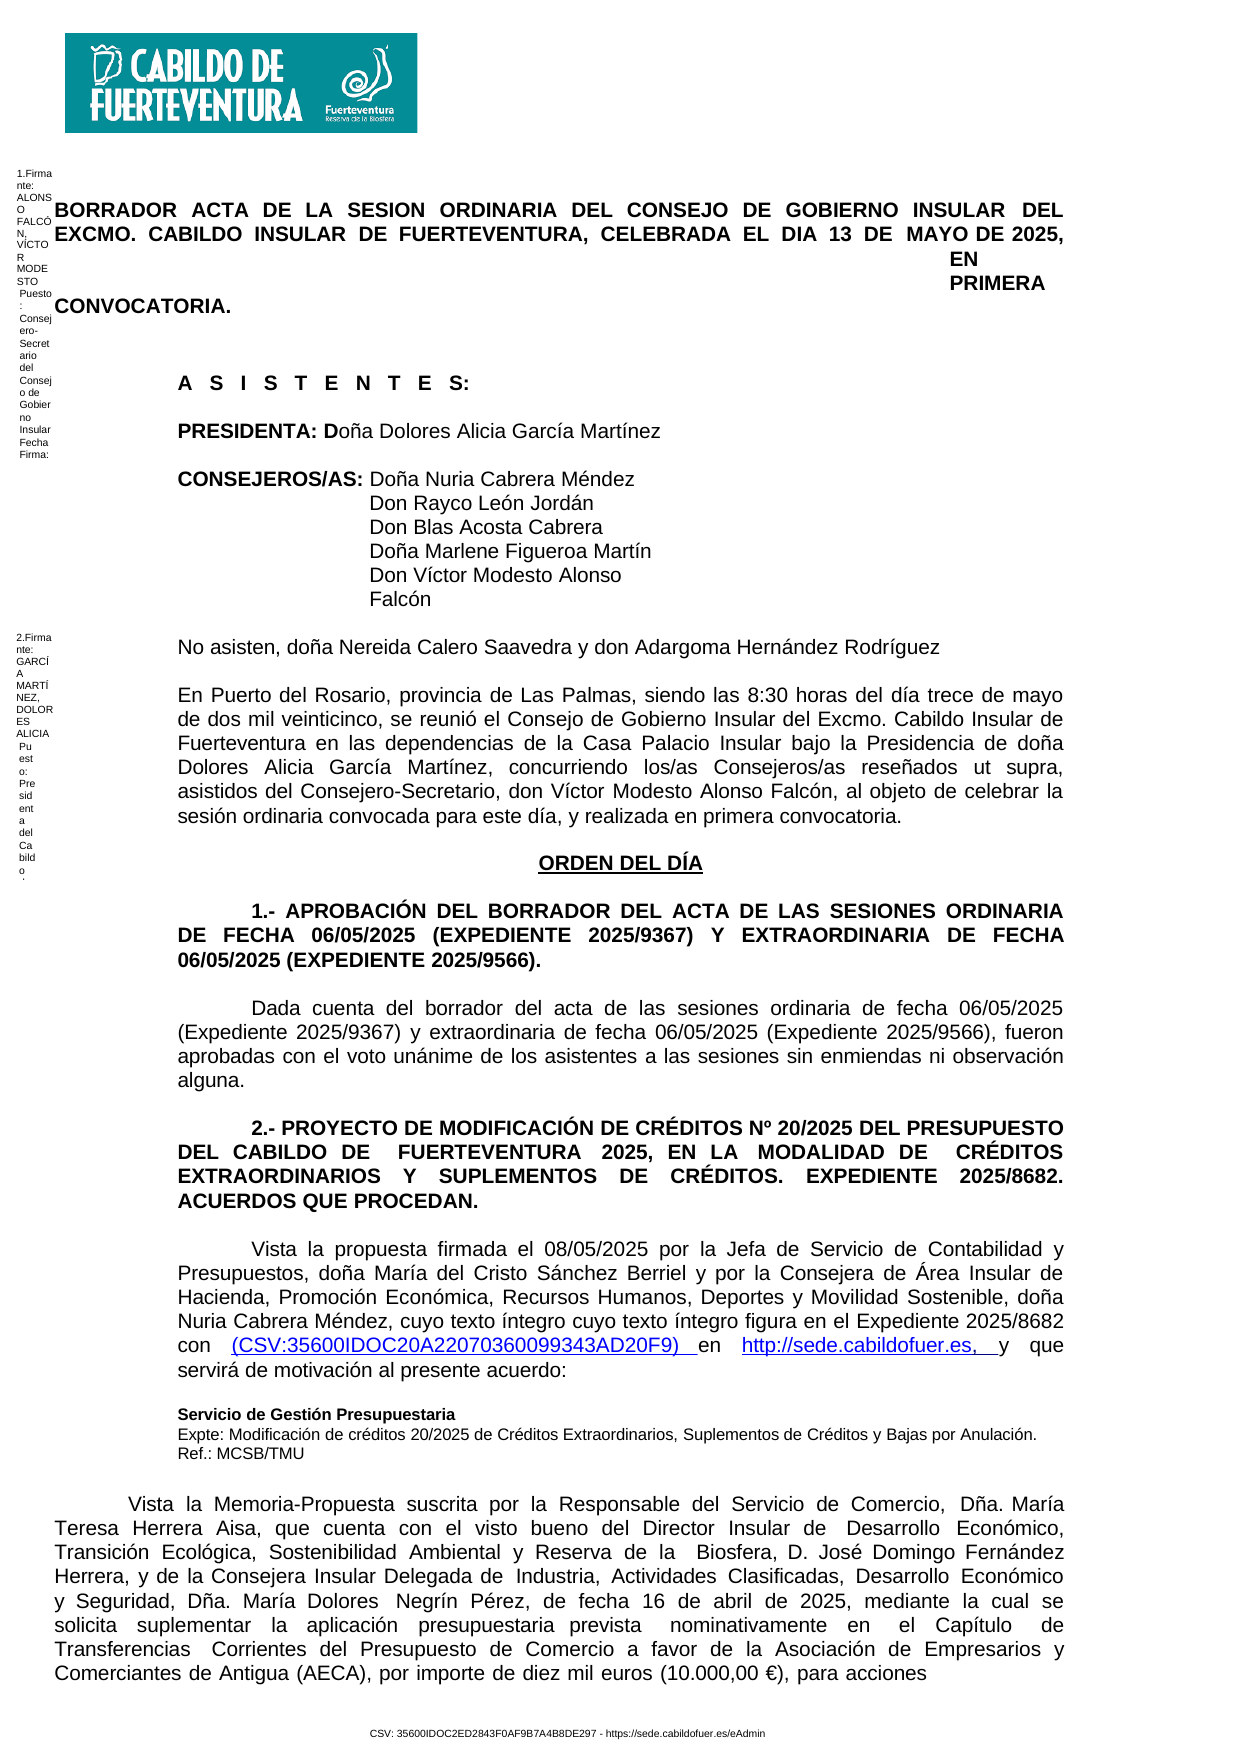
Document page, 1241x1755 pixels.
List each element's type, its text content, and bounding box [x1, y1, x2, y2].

text 2.- PROYECTO DE MODIFICACIÓN DE CRÉDITOS Nº 20/2025 DEL PRESUPUESTO DEL CABILDO DE FUERTEVENTURA 2025, EN LA MODALIDAD DE CRÉDITOS EXTRAORDINARIOS Y SUPLEMENTOS DE CRÉDITOS. EXPEDIENTE 2025/8682. ACUERDOS QUE PROCEDAN. [177, 1068, 1064, 1164]
subtitle Vista la Memoria-Propuesta suscrita por la Responsable del Servicio de Comercio, Dña. María Teresa Herrera Aisa, que cuenta con el visto bueno del Director Insular de Desarrollo Económico, Transición Ecológica, Sostenibilidad Ambiental y Reserva de la Biosfera, D. José Domingo Fernández Herrera, y de la Consejera Insular Delegada de Industria, Actividades Clasificadas, Desarrollo Económico y Seguridad, Dña. María Dolores Negrín Pérez, de fecha 16 de abril de 2025, mediante la cual se solicita suplementar la aplicación presupuestaria prevista nominativamente en el Capítulo de Transferencias Corrientes del Presupuesto de Comercio a favor de la Asociación de Empresarios y Comerciantes de Antigua (AECA), por importe de diez mil euros (10.000,00 €), para acciones [54, 1444, 1064, 1637]
subtitle Don Rayco León Jordán Don Blas Acosta Cabrera [369, 443, 628, 491]
text Vista la propuesta firmada el 08/05/2025 por la Jefa de Servicio de Contabilidad y Presupuestos, doña María del Cristo Sánchez Berriel y por la Consejera de Área Insular de Hacienda, Promoción Económica, Recursos Humanos, Deportes y Movilidad Sostenible, doña Nuria Cabrera Méndez, cuyo texto íntegro cuyo texto íntegro figura en el Expediente 2025/8682 con (CSV:35600IDOC20A22070360099343AD20F9) en http://sede.cabildofuer.es, y que servirá de motivación al presente acuerdo: [177, 1189, 1064, 1333]
text A S I S T E N T E S: [177, 323, 1241, 347]
text En Puerto del Rosario, provincia de Las Palmas, siendo las 8:30 horas del día trece de mayo de dos mil veinticinco, se reunió el Consejo de Gobierno Insular del Excmo. Cabildo Insular de Fuerteventura en las dependencias de la Casa Palacio Insular bajo la Presidencia de doña Dolores Alicia García Martínez, concurriendo los/as Consejeros/as reseñados ut supra, asistidos del Consejero-Secretario, don Víctor Modesto Alonso Falcón, al objeto de celebrar la sesión ordinaria convocada para este día, y realizada en primera convocatoria. [177, 635, 1064, 779]
text Expte: Modificación de créditos 20/2025 de Créditos Extraordinarios, Suplementos de Créditos y Bajas por Anulación. Ref.: MCSB/TMU [177, 1377, 1068, 1415]
text No asisten, doña Nereida Calero Saavedra y don Adargoma Hernández Rodríguez [177, 587, 1241, 611]
text ORDEN DEL DÍA [466, 803, 775, 827]
subtitle BORRADOR ACTA DE LA SESION ORDINARIA DEL CONSEJO DE GOBIERNO INSULAR DEL EXCMO. CABILDO INSULAR DE FUERTEVENTURA, CELEBRADA EL DIA 13 DE MAYO DE 2025, EN PRIMERA CONVOCATORIA. [54, 198, 1064, 318]
text Servicio de Gestión Presupuestaria [177, 1357, 1241, 1376]
text Puesto: Presidenta del Cabildo de Fuerteventura Fecha Firma: 13/05/2025 10:47:42 [19, 740, 36, 879]
text Dada cuenta del borrador del acta de las sesiones ordinaria de fecha 06/05/2025 (Expediente 2025/9367) y extraordinaria de fecha 06/05/2025 (Expediente 2025/9566), fueron aprobadas con el voto unánime de los asistentes a las sesiones sin enmiendas ni observación alguna. [177, 948, 1064, 1044]
text Doña Marlene Figueroa Martín Don Víctor Modesto Alonso Falcón [369, 491, 689, 563]
text PRESIDENTA: Doña Dolores Alicia García Martínez [177, 371, 1241, 395]
text 2.Firmante: GARCÍA MARTÍNEZ, DOLORES ALICIA [16, 632, 53, 740]
text Puesto: Consejero-Secretario del Consejo de Gobierno Insular Fecha Firma: 13/05/2025 09:47:13 [19, 288, 52, 463]
text 1.Firmante: ALONSO FALCÓN, VÍCTOR MODESTO [17, 167, 54, 287]
text 1.- APROBACIÓN DEL BORRADOR DEL ACTA DE LAS SESIONES ORDINARIA DE FECHA 06/05/2025 (EXPEDIENTE 2025/9367) Y EXTRAORDINARIA DE FECHA 06/05/2025 (EXPEDIENTE 2025/9566). [177, 851, 1064, 923]
text CONSEJEROS/AS: Doña Nuria Cabrera Méndez [177, 419, 1241, 443]
